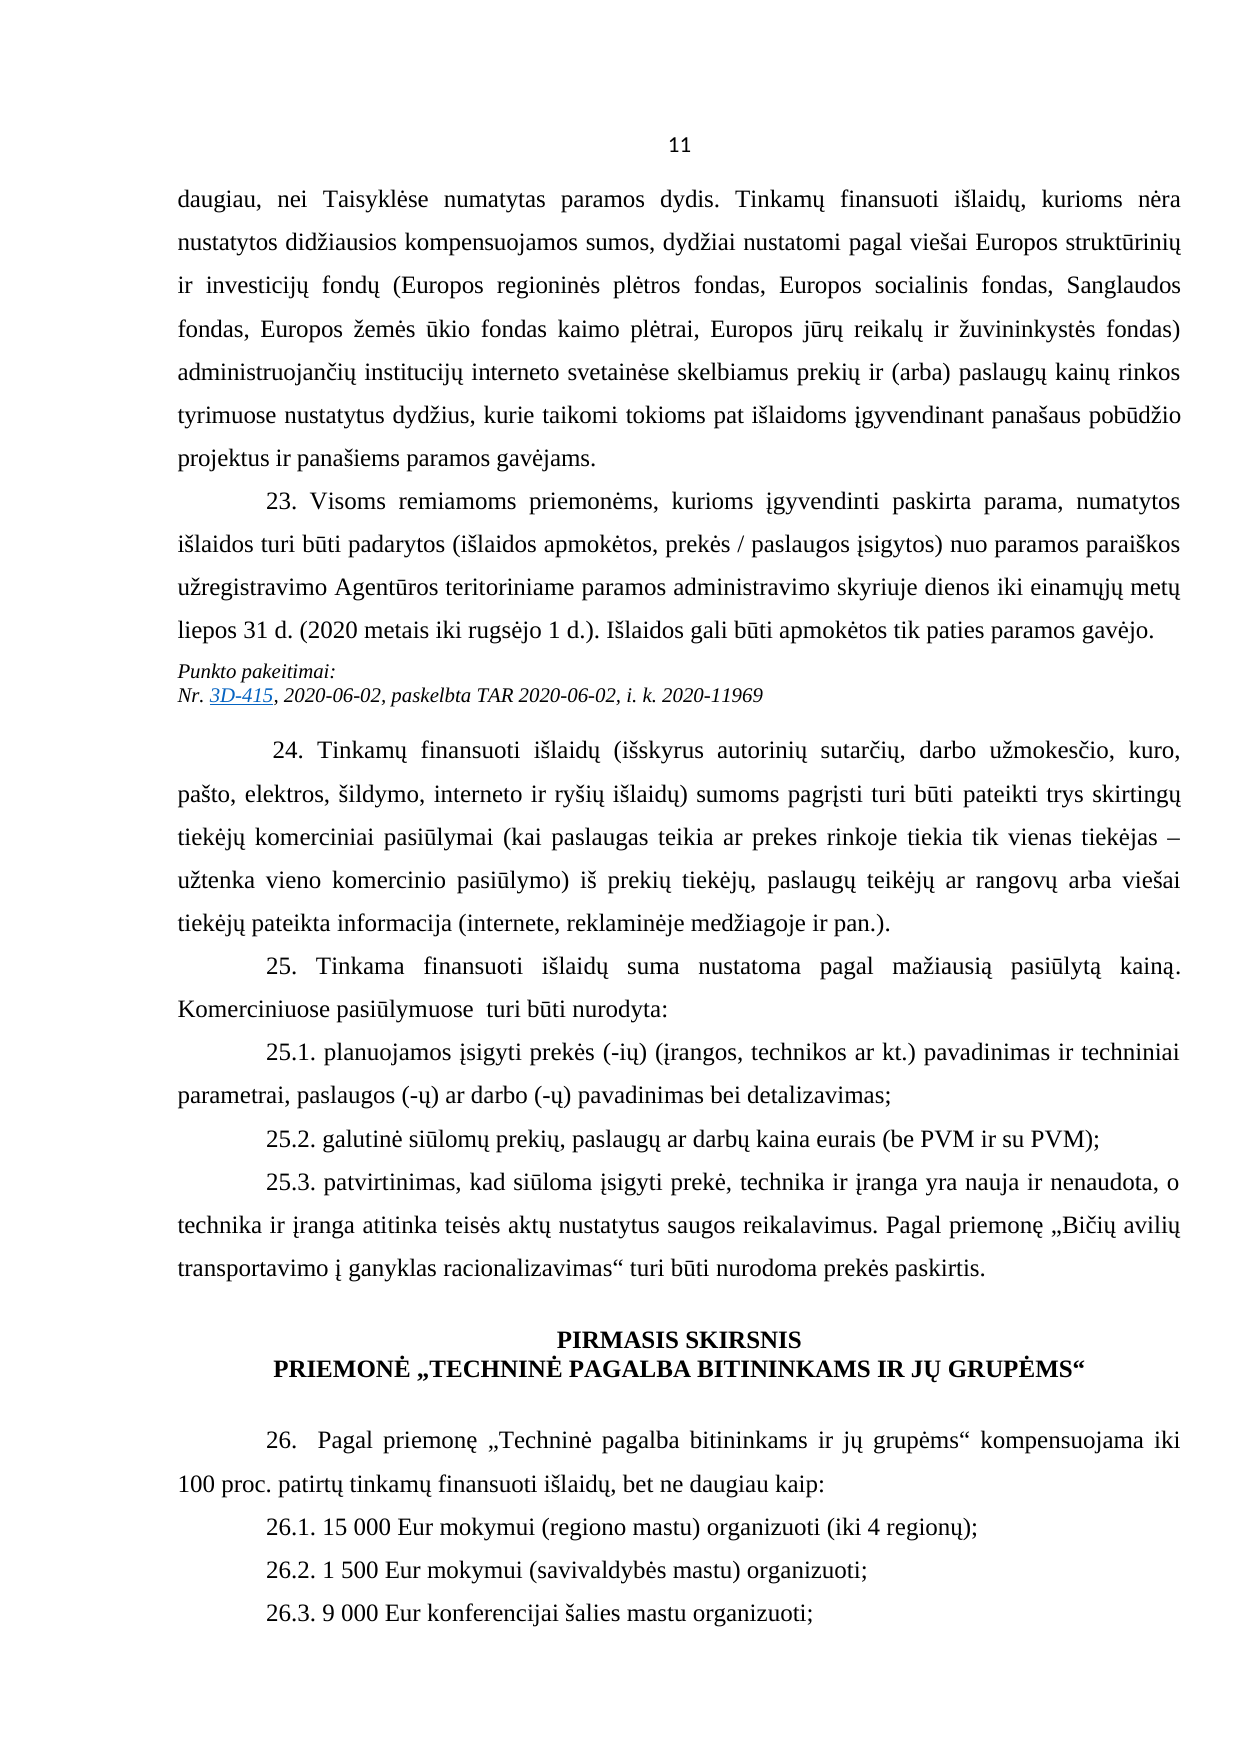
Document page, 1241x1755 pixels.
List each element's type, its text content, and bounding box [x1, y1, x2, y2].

text 25.3. patvirtinimas, kad siūloma įsigyti prekė, technika ir įranga yra nauja ir nenaudota, o technika ir įranga atitinka teisės aktų nustatytus saugos reikalavimus. Pagal priemonę „Bičių avilių transportavimo į ganyklas racionalizavimas“ turi būti nurodoma prekės paskirtis. [177, 1167, 1181, 1282]
text 26.1. 15 000 Eur mokymui (regiono mastu) organizuoti (iki 4 regionų); [177, 1512, 1181, 1541]
text 26. Pagal priemonę „Techninė pagalba bitininkams ir jų grupėms“ kompensuojama iki 100 proc. patirtų tinkamų finansuoti išlaidų, bet ne daugiau kaip: [177, 1426, 1181, 1497]
text 24. Tinkamų finansuoti išlaidų (išskyrus autorinių sutarčių, darbo užmokesčio, kuro, pašto, elektros, šildymo, interneto ir ryšių išlaidų) sumoms pagrįsti turi būti pateikti trys skirtingų tiekėjų komerciniai pasiūlymai (kai paslaugas teikia ar prekes rinkoje tiekia tik vienas tiekėjas – užtenka vieno komercinio pasiūlymo) iš prekių tiekėjų, paslaugų teikėjų ar rangovų arba viešai tiekėjų pateikta informacija (internete, reklaminėje medžiagoje ir pan.). [177, 736, 1181, 937]
text 23. Visoms remiamoms priemonėms, kurioms įgyvendinti paskirta parama, numatytos išlaidos turi būti padarytos (išlaidos apmokėtos, prekės / paslaugos įsigytos) nuo paramos paraiškos užregistravimo Agentūros teritoriniame paramos administravimo skyriuje dienos iki einamųjų metų liepos 31 d. (2020 metais iki rugsėjo 1 d.). Išlaidos gali būti apmokėtos tik paties paramos gavėjo. [177, 486, 1181, 644]
text 25.2. galutinė siūlomų prekių, paslaugų ar darbų kaina eurais (be PVM ir su PVM); [177, 1124, 1181, 1152]
text 25. Tinkama finansuoti išlaidų suma nustatoma pagal mažiausią pasiūlytą kainą. Komerciniuose pasiūlymuose turi būti nurodyta: [177, 951, 1181, 1023]
text Nr. 3D-415, 2020-06-02, paskelbta TAR 2020-06-02, i. k. 2020-11969 [177, 683, 1181, 707]
text 26.3. 9 000 Eur konferencijai šalies mastu organizuoti; [177, 1598, 1181, 1627]
text daugiau, nei Taisyklėse numatytas paramos dydis. Tinkamų finansuoti išlaidų, kurioms nėra nustatytos didžiausios kompensuojamos sumos, dydžiai nustatomi pagal viešai Europos struktūrinių ir investicijų fondų (Europos regioninės plėtros fondas, Europos socialinis fondas, Sanglaudos fondas, Europos žemės ūkio fondas kaimo plėtrai, Europos jūrų reikalų ir žuvininkystės fondas) administruojančių institucijų interneto svetainėse skelbiamus prekių ir (arba) paslaugų kainų rinkos tyrimuose nustatytus dydžius, kurie taikomi tokioms pat išlaidoms įgyvendinant panašaus pobūdžio projektus ir panašiems paramos gavėjams. [177, 184, 1181, 472]
text PRIEMONĖ „TECHNINĖ PAGALBA bitininkams ir jų grupėms“ [177, 1354, 1181, 1382]
text PIRMASIS SKIRSNIS [177, 1325, 1181, 1354]
text 26.2. 1 500 Eur mokymui (savivaldybės mastu) organizuoti; [177, 1555, 1181, 1584]
text Punkto pakeitimai: [177, 659, 1181, 683]
text 25.1. planuojamos įsigyti prekės (-ių) (įrangos, technikos ar kt.) pavadinimas ir techniniai parametrai, paslaugos (-ų) ar darbo (-ų) pavadinimas bei detalizavimas; [177, 1037, 1181, 1109]
